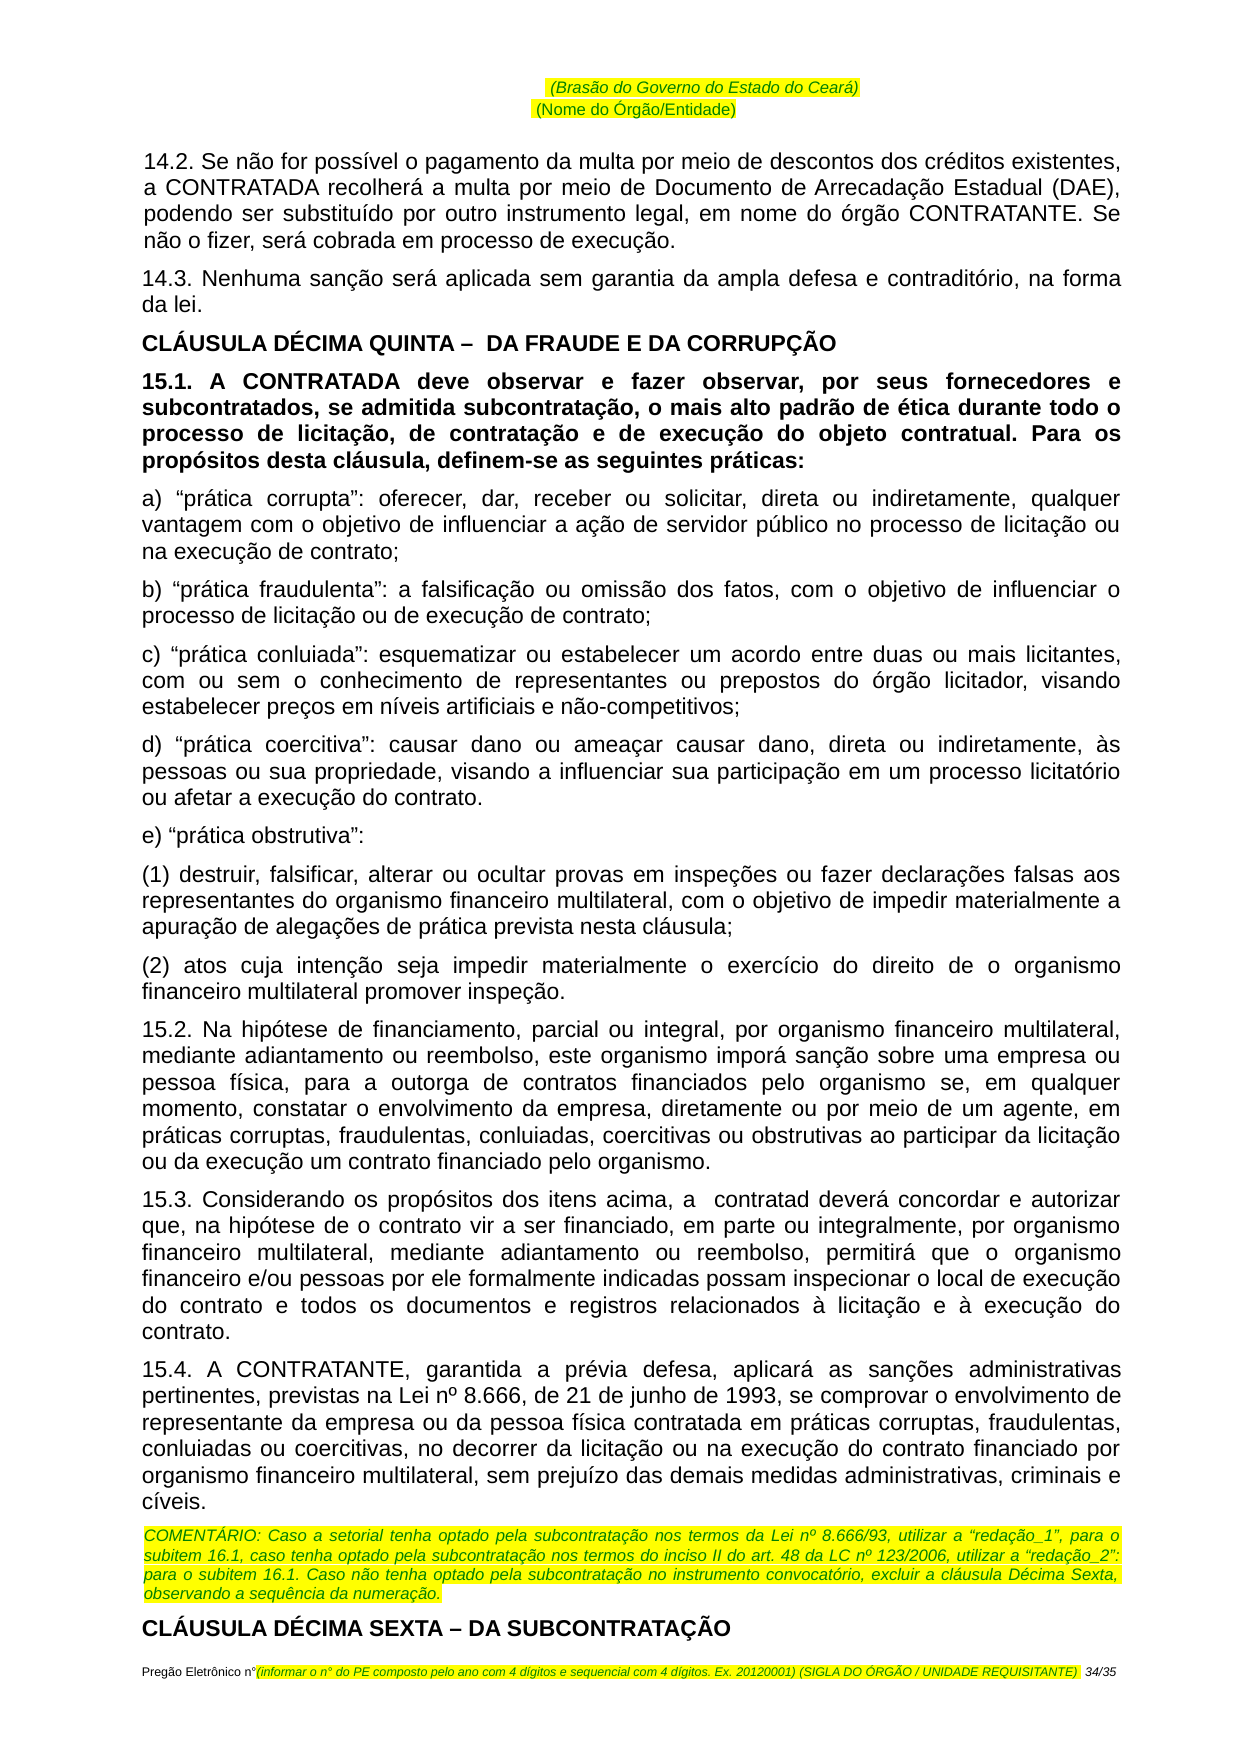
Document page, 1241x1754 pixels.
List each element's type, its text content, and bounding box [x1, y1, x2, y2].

text 15.4. A CONTRATANTE, garantida a prévia defesa, aplicará as sanções administrativas pertinentes, previstas na Lei nº 8.666, de 21 de junho de 1993, se comprovar o envolvimento de representante da empresa ou da pessoa física contratada em práticas corruptas, fraudulentas, conluiadas ou coercitivas, no decorrer da licitação ou na execução do contrato financiado por organismo financeiro multilateral, sem prejuízo das demais medidas administrativas, criminais e cíveis. [142, 1356, 1122, 1514]
text c) “prática conluiada”: esquematizar ou estabelecer um acordo entre duas ou mais licitantes, com ou sem o conhecimento de representantes ou prepostos do órgão licitador, visando estabelecer preços em níveis artificiais e não-competitivos; [142, 641, 1122, 719]
text b) “prática fraudulenta”: a falsificação ou omissão dos fatos, com o objetivo de influenciar o processo de licitação ou de execução de contrato; [142, 576, 1122, 629]
text 15.1. A CONTRATADA deve observar e fazer observar, por seus fornecedores e subcontratados, se admitida subcontratação, o mais alto padrão de ética durante todo o processo de licitação, de contratação e de execução do objeto contratual. Para os propósitos desta cláusula, definem-se as seguintes práticas: [142, 368, 1122, 473]
text 15.2. Na hipótese de financiamento, parcial ou integral, por organismo financeiro multilateral, mediante adiantamento ou reembolso, este organismo imporá sanção sobre uma empresa ou pessoa física, para a outorga de contratos financiados pelo organismo se, em qualquer momento, constatar o envolvimento da empresa, diretamente ou por meio de um agente, em práticas corruptas, fraudulentas, conluiadas, coercitivas ou obstrutivas ao participar da licitação ou da execução um contrato financiado pelo organismo. [142, 1016, 1122, 1174]
text COMENTÁRIO: Caso a setorial tenha optado pela subcontratação nos termos da Lei nº 8.666/93, utilizar a “redação_1”, para o subitem 16.1, caso tenha optado pela subcontratação nos termos do inciso II do art. 48 da LC nº 123/2006, utilizar a “redação_2”: para o subitem 16.1. Caso não tenha optado pela subcontratação no instrumento convocatório, excluir a cláusula Décima Sexta, observando a sequência da numeração. [143, 1526, 1122, 1603]
text 14.2. Se não for possível o pagamento da multa por meio de descontos dos créditos existentes, a CONTRATADA recolherá a multa por meio de Documento de Arrecadação Estadual (DAE), podendo ser substituído por outro instrumento legal, em nome do órgão CONTRATANTE. Se não o fizer, será cobrada em processo de execução. [143, 148, 1122, 253]
text a) “prática corrupta”: oferecer, dar, receber ou solicitar, direta ou indiretamente, qualquer vantagem com o objetivo de influenciar a ação de servidor público no processo de licitação ou na execução de contrato; [142, 485, 1122, 564]
text CLÁUSULA DÉCIMA SEXTA – DA SUBCONTRATAÇÃO [142, 1615, 1122, 1641]
text (1) destruir, falsificar, alterar ou ocultar provas em inspeções ou fazer declarações falsas aos representantes do organismo financeiro multilateral, com o objetivo de impedir materialmente a apuração de alegações de prática prevista nesta cláusula; [142, 861, 1122, 940]
text 15.3. Considerando os propósitos dos itens acima, a contratad deverá concordar e autorizar que, na hipótese de o contrato vir a ser financiado, em parte ou integralmente, por organismo financeiro multilateral, mediante adiantamento ou reembolso, permitirá que o organismo financeiro e/ou pessoas por ele formalmente indicadas possam inspecionar o local de execução do contrato e todos os documentos e registros relacionados à licitação e à execução do contrato. [142, 1186, 1122, 1344]
text 14.3. Nenhuma sanção será aplicada sem garantia da ampla defesa e contraditório, na forma da lei. [142, 265, 1122, 318]
text e) “prática obstrutiva”: [142, 822, 1122, 849]
text (2) atos cuja intenção seja impedir materialmente o exercício do direito de o organismo financeiro multilateral promover inspeção. [142, 952, 1122, 1004]
text d) “prática coercitiva”: causar dano ou ameaçar causar dano, direta ou indiretamente, às pessoas ou sua propriedade, visando a influenciar sua participação em um processo licitatório ou afetar a execução do contrato. [142, 731, 1122, 811]
text CLÁUSULA DÉCIMA QUINTA – DA FRAUDE E DA CORRUPÇÃO [142, 329, 1122, 356]
